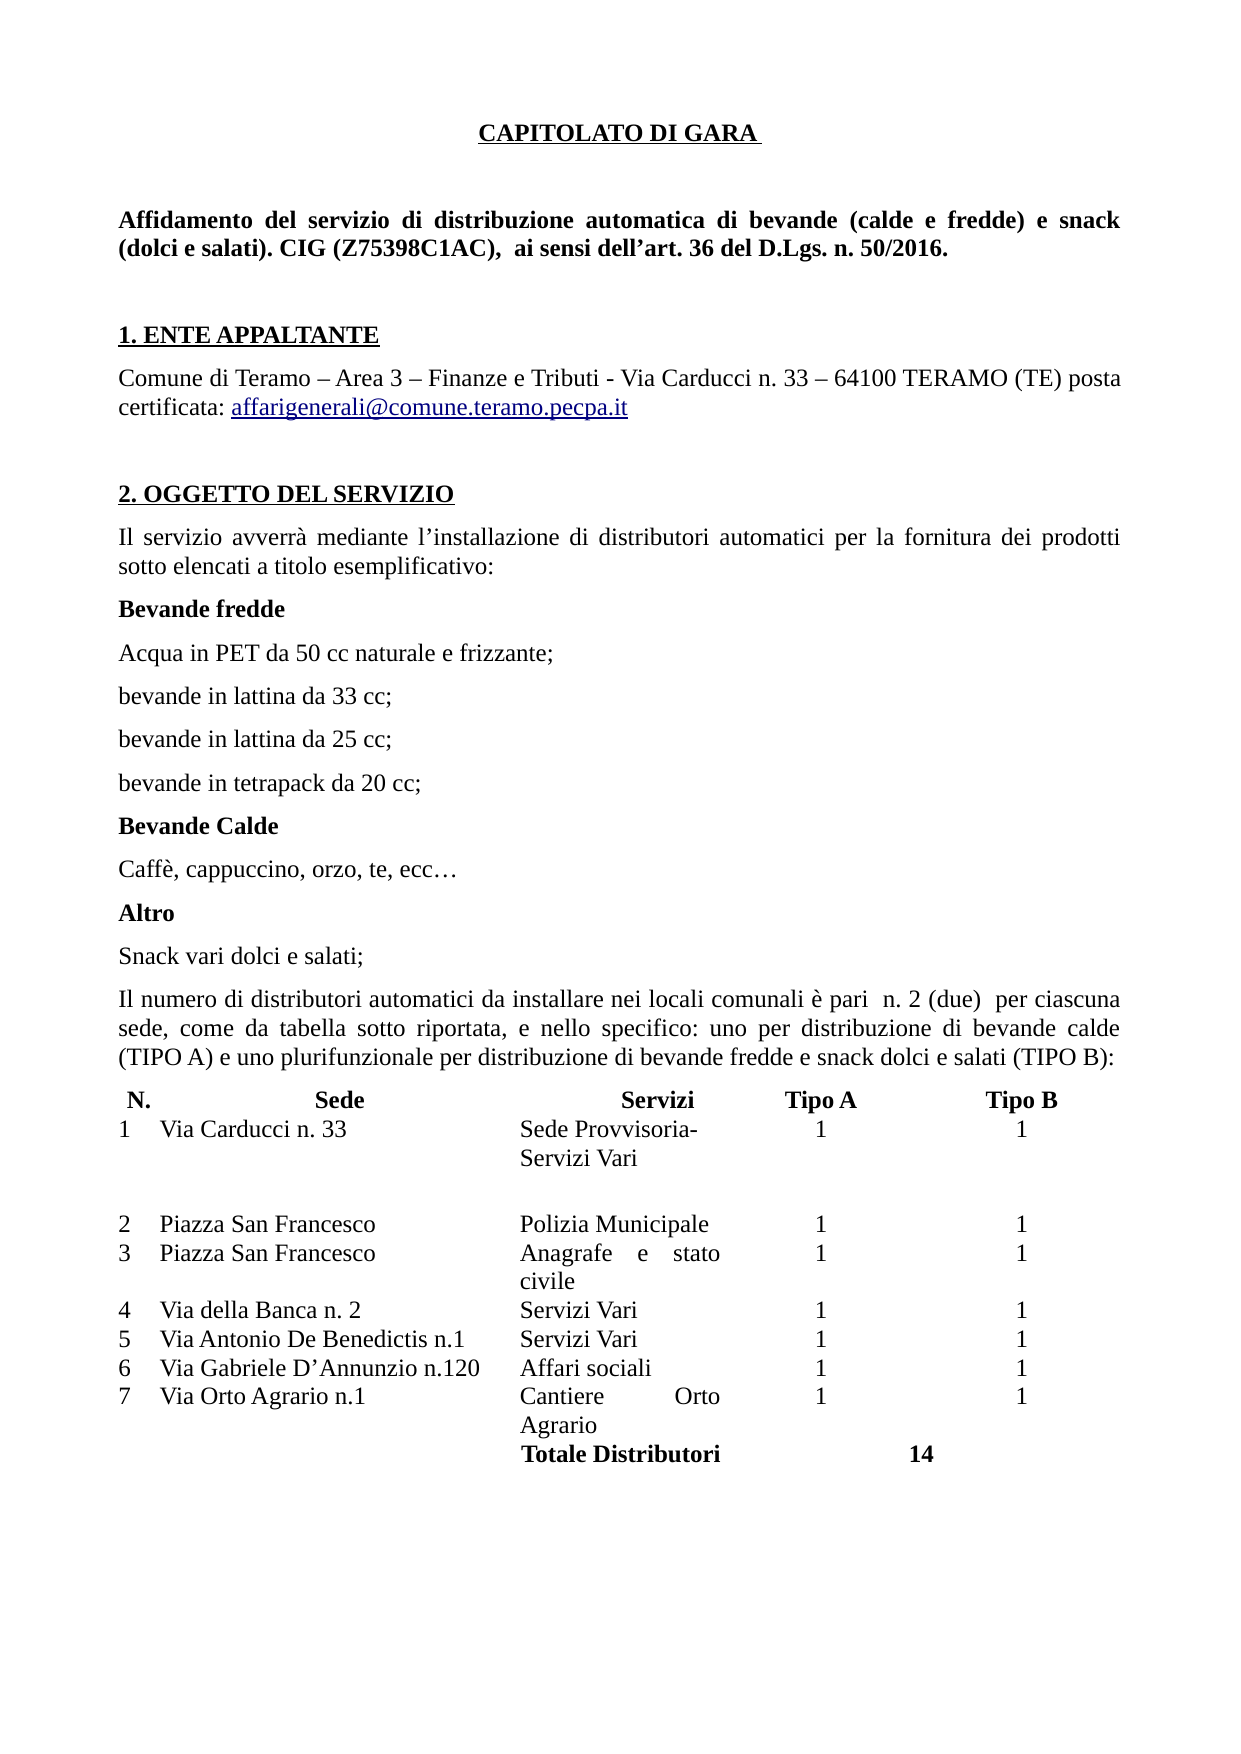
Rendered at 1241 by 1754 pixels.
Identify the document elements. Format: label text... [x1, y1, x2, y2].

table_cell 1 [921, 1114, 1122, 1209]
table_cell 1 [921, 1353, 1122, 1381]
text 1. ENTE APPALTANTE [118, 320, 1122, 349]
table_cell 1 [921, 1381, 1122, 1439]
table_header Tipo B [921, 1085, 1122, 1114]
table_cell 1 [720, 1324, 921, 1353]
table_cell Sede Provvisoria- Servizi Vari [520, 1114, 720, 1209]
table_cell 1 [720, 1295, 921, 1324]
table_cell 1 [921, 1324, 1122, 1353]
table_cell 4 [118, 1295, 159, 1324]
table_cell 7 [118, 1381, 159, 1439]
table_cell Polizia Municipale [520, 1209, 720, 1238]
table_cell 5 [118, 1324, 159, 1353]
table_cell 3 [118, 1238, 159, 1295]
table_cell Via Carducci n. 33 [159, 1114, 519, 1209]
table_cell 1 [720, 1381, 921, 1439]
table_cell 1 [720, 1209, 921, 1238]
table_cell Via della Banca n. 2 [159, 1295, 519, 1324]
table_cell Servizi Vari [520, 1324, 720, 1353]
table_cell Piazza San Francesco [159, 1238, 519, 1295]
text Bevande Calde [118, 811, 1122, 840]
table_cell Affari sociali [520, 1353, 720, 1381]
table_header Tipo A [720, 1085, 921, 1114]
table_cell Totale Distributori [118, 1439, 720, 1468]
table_cell 1 [720, 1114, 921, 1209]
text Acqua in PET da 50 cc naturale e frizzante; [118, 638, 1122, 666]
text bevande in lattina da 33 cc; [118, 681, 1122, 710]
table_header N. [118, 1085, 159, 1114]
table_cell 1 [118, 1114, 159, 1209]
text Bevande fredde [118, 594, 1122, 623]
table_header Sede [159, 1085, 519, 1114]
text Il servizio avverrà mediante l’installazione di distributori automatici per la fornitura dei prodotti sotto elencati a titolo esemplificativo: [118, 522, 1122, 580]
text Altro [118, 898, 1122, 926]
text 2. OGGETTO DEL SERVIZIO [118, 479, 1122, 508]
table_cell 6 [118, 1353, 159, 1381]
text Affidamento del servizio di distribuzione automatica di bevande (calde e fredde) e snack (dolci e salati). CIG (Z75398C1AC), ai sensi dell’art. 36 del D.Lgs. n. 50/2016. [118, 205, 1122, 262]
table_cell 2 [118, 1209, 159, 1238]
table_cell 1 [921, 1238, 1122, 1295]
text bevande in lattina da 25 cc; [118, 724, 1122, 753]
table_cell Via Orto Agrario n.1 [159, 1381, 519, 1439]
table_cell Via Antonio De Benedictis n.1 [159, 1324, 519, 1353]
table_cell 1 [921, 1295, 1122, 1324]
text Caffè, cappuccino, orzo, te, ecc… [118, 854, 1122, 883]
text CAPITOLATO DI GARA [118, 118, 1122, 147]
table_header Servizi [520, 1085, 720, 1114]
table_cell 1 [720, 1238, 921, 1295]
table_cell 14 [720, 1439, 1122, 1468]
text Snack vari dolci e salati; [118, 941, 1122, 970]
text Il numero di distributori automatici da installare nei locali comunali è pari n. 2 (due) per ciascuna sede, come da tabella sotto riportata, e nello specifico: uno per distribuzione di bevande calde (TIPO A) e uno plurifunzionale per distribuzione di bevande fredde e snack dolci e salati (TIPO B): [118, 984, 1122, 1071]
table_cell 1 [720, 1353, 921, 1381]
text Comune di Teramo – Area 3 – Finanze e Tributi - Via Carducci n. 33 – 64100 TERAMO (TE) posta certificata: affarigenerali@comune.teramo.pecpa.it [118, 363, 1122, 421]
table_cell Cantiere Orto Agrario [520, 1381, 720, 1439]
table_cell 1 [921, 1209, 1122, 1238]
table_cell Piazza San Francesco [159, 1209, 519, 1238]
text bevande in tetrapack da 20 cc; [118, 768, 1122, 796]
table_cell Servizi Vari [520, 1295, 720, 1324]
table_cell Anagrafe e stato civile [520, 1238, 720, 1295]
table_cell Via Gabriele D’Annunzio n.120 [159, 1353, 519, 1381]
